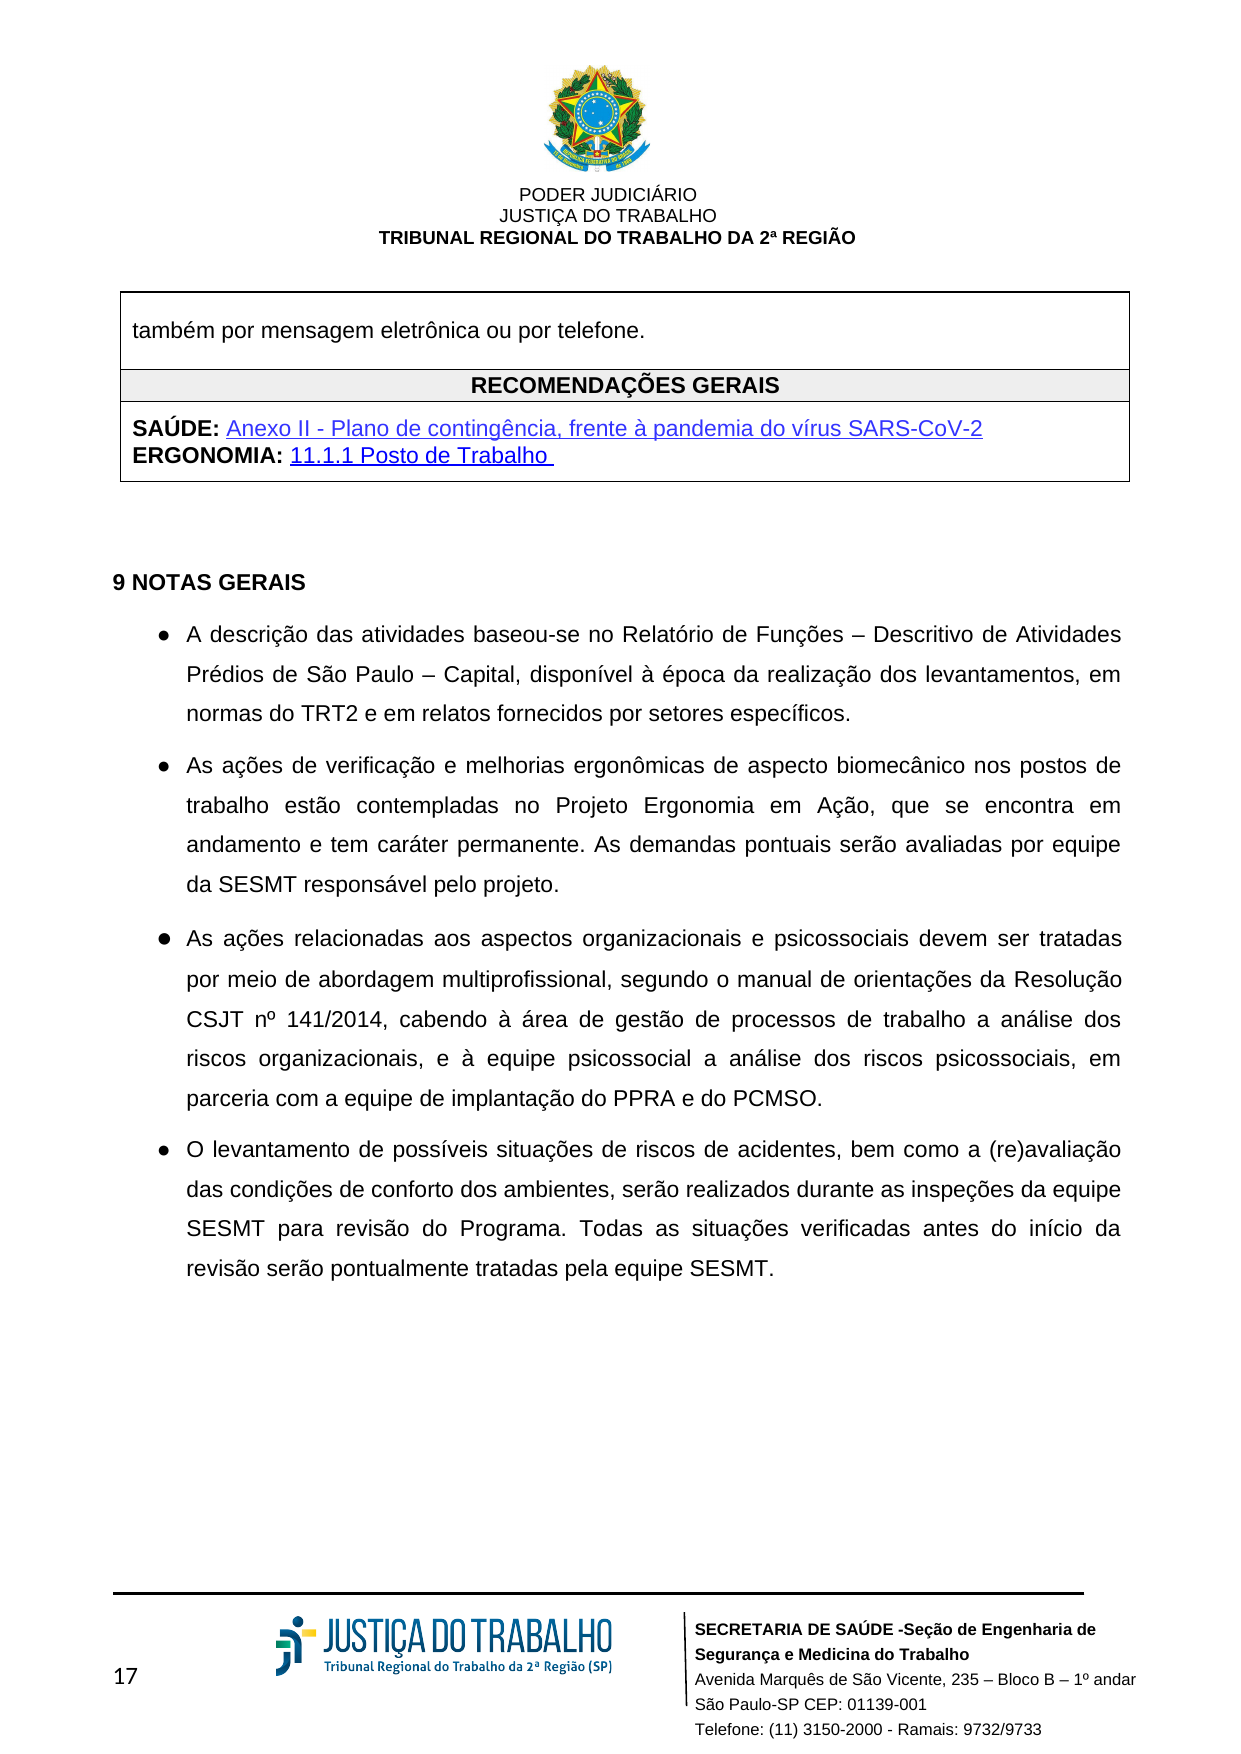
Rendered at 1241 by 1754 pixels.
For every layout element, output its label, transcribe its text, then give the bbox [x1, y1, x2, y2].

table_cell também por mensagem eletrônica ou por telefone. [121, 293, 1129, 369]
picture [543, 65, 650, 172]
list A descrição das atividades baseou-se no Relatório de Funções – Descritivo de Atividades Prédios de São Paulo – Capital, disponível à época da realização dos levantamentos, em normas do TRT2 e em relatos fornecidos por setores específicos. [157, 621, 1122, 727]
table_cell SAÚDE: Anexo II - Plano de contingência, frente à pandemia do vírus SARS-CoV-2 ERGONOMIA: 11.1.1 Posto de Trabalho [121, 402, 1129, 481]
list As ações relacionadas aos aspectos organizacionais e psicossociais devem ser tratadas por meio de abordagem multiprofissional, segundo o manual de orientações da Resolução CSJT nº 141/2014, cabendo à área de gestão de processos de trabalho a análise dos riscos organizacionais, e à equipe psicossocial a análise dos riscos psicossociais, em parceria com a equipe de implantação do PPRA e do PCMSO. [157, 922, 1122, 1111]
table_cell RECOMENDAÇÕES GERAIS [121, 370, 1129, 401]
list As ações de verificação e melhorias ergonômicas de aspecto biomecânico nos postos de trabalho estão contempladas no Projeto Ergonomia em Ação, que se encontra em andamento e tem caráter permanente. As demandas pontuais serão avaliadas por equipe da SESMT responsável pelo projeto. [157, 752, 1122, 897]
picture [276, 1616, 612, 1676]
subtitle 9 NOTAS GERAIS [112, 569, 1122, 596]
list O levantamento de possíveis situações de riscos de acidentes, bem como a (re)avaliação das condições de conforto dos ambientes, serão realizados durante as inspeções da equipe SESMT para revisão do Programa. Todas as situações verificadas antes do início da revisão serão pontualmente tratadas pela equipe SESMT. [157, 1136, 1122, 1281]
